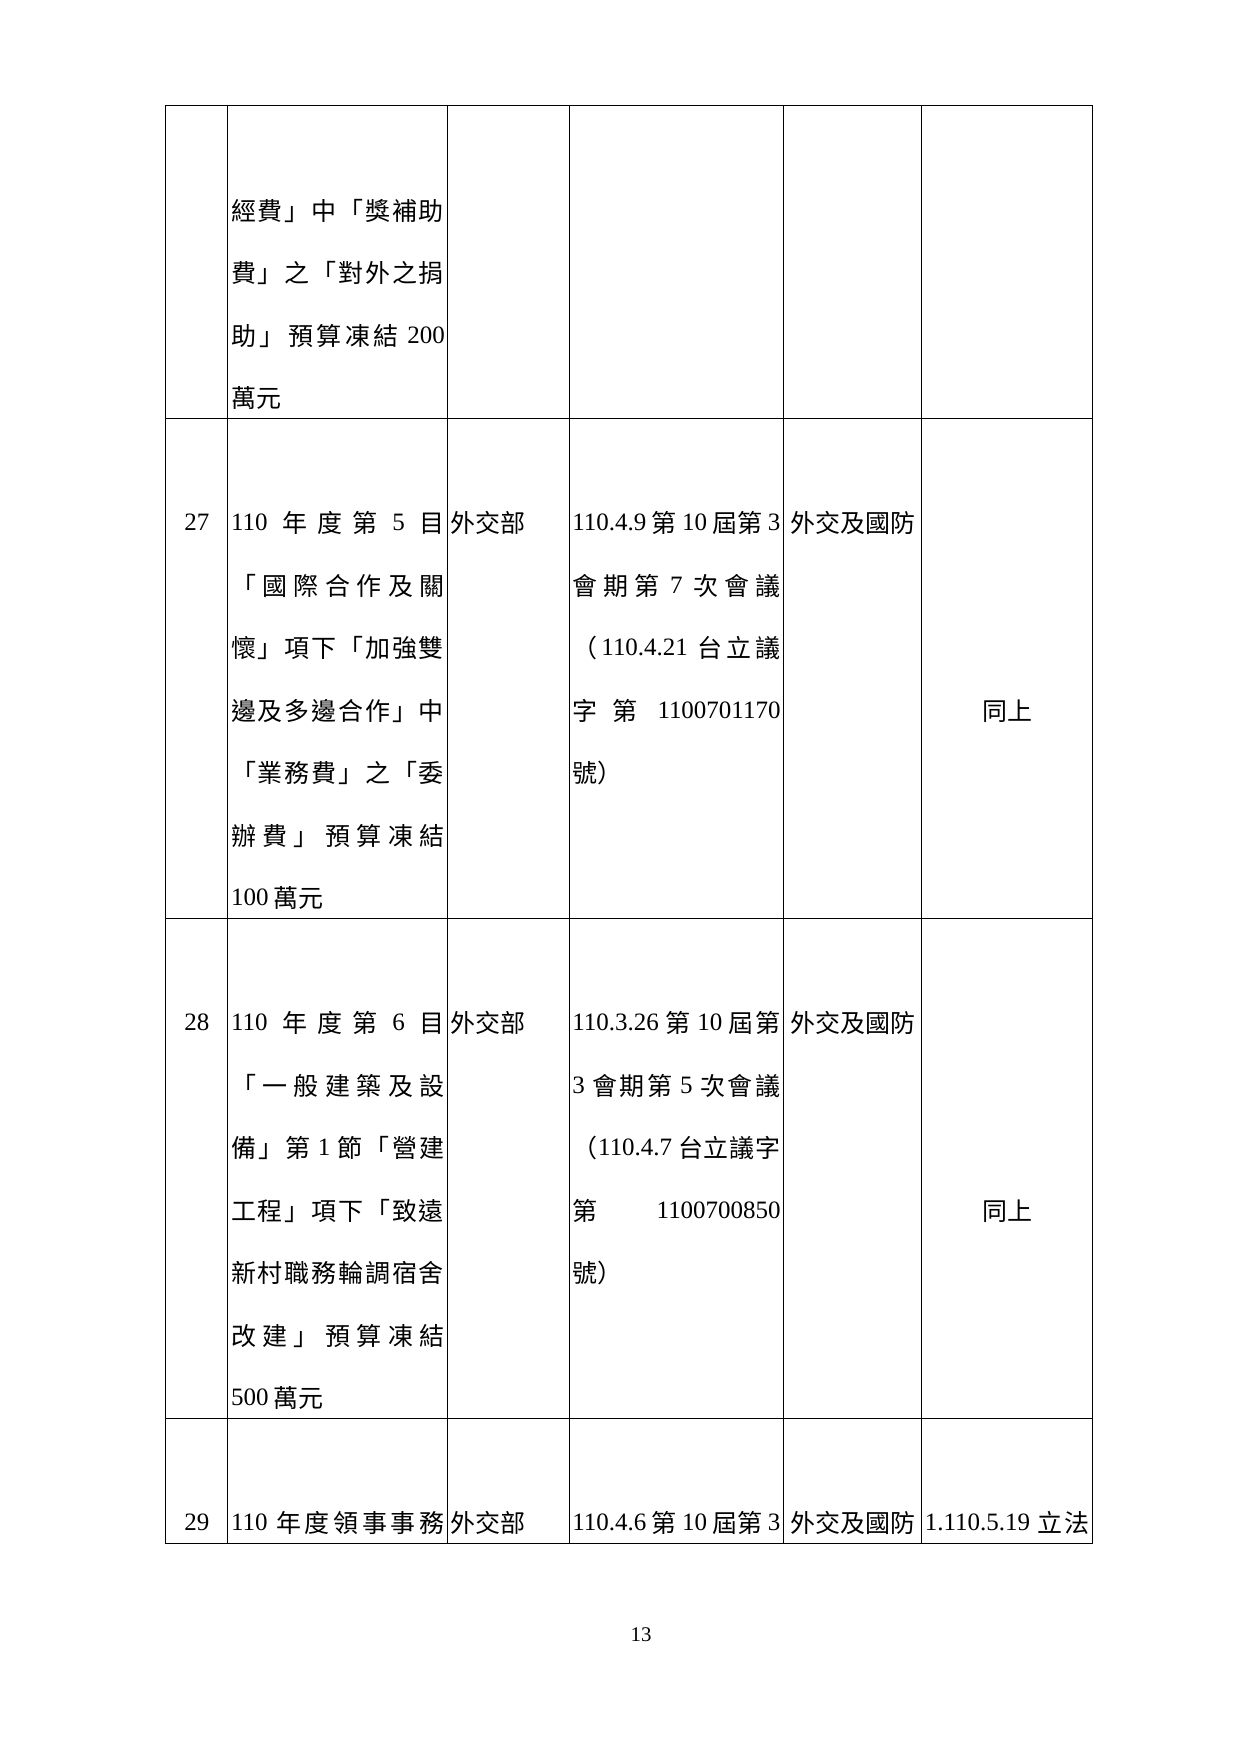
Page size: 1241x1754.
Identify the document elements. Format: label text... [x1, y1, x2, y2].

table_cell 外交部 [448, 919, 569, 1418]
table_cell 同上 [922, 419, 1092, 918]
table_cell [448, 106, 569, 418]
table_cell 110.4.6第10屆第3 [570, 1419, 783, 1543]
table_cell 同上 [922, 919, 1092, 1418]
table_cell [166, 419, 227, 918]
table_cell 外交部 [448, 419, 569, 918]
table_cell [166, 1419, 227, 1543]
table_cell 外交及國防 [784, 1419, 921, 1543]
table_cell 110.4.9第10屆第3會期第7次會議（110.4.21台立議字第1100701170號） [570, 419, 783, 918]
table_cell [166, 919, 227, 1418]
table_cell 經費」中「獎補助費」之「對外之捐助」預算凍結200萬元 [228, 106, 447, 418]
table_cell [166, 106, 227, 418]
table_cell [570, 106, 783, 418]
table_cell 外交及國防 [784, 419, 921, 918]
table_cell 110.3.26第10屆第3會期第5次會議（110.4.7台立議字第1100700850號） [570, 919, 783, 1418]
table_cell 110年度領事事務 [228, 1419, 447, 1543]
table_cell 外交及國防 [784, 919, 921, 1418]
table_cell 110年度第6目「一般建築及設備」第1節「營建工程」項下「致遠新村職務輪調宿舍改建」預算凍結500萬元 [228, 919, 447, 1418]
table_cell [922, 106, 1092, 418]
table_cell 110年度第5目「國際合作及關懷」項下「加強雙邊及多邊合作」中「業務費」之「委辦費」預算凍結100萬元 [228, 419, 447, 918]
table_cell 外交部 [448, 1419, 569, 1543]
table_cell [784, 106, 921, 418]
table_cell 1.110.5.19立法 [922, 1419, 1092, 1543]
